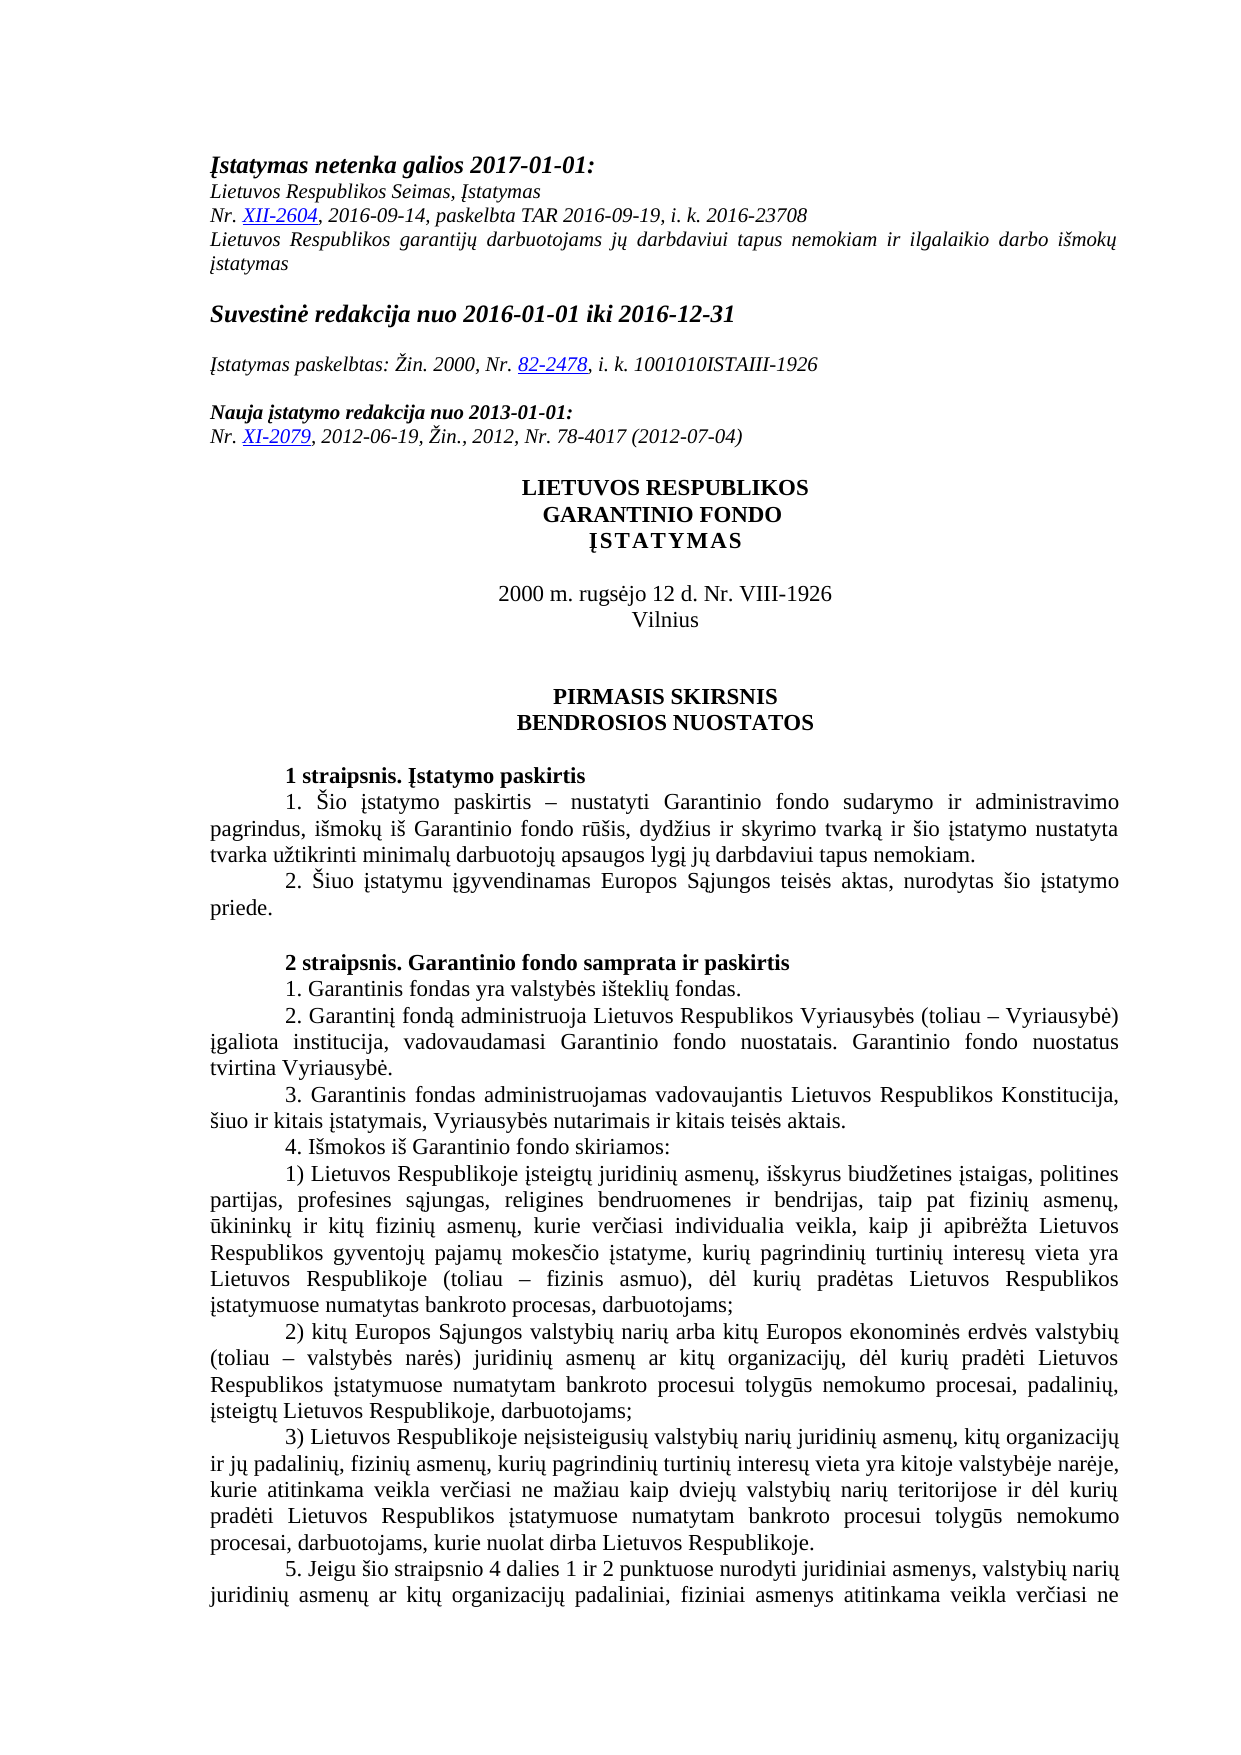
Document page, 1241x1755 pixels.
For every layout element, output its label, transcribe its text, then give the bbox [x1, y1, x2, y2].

text Įstatymas paskelbtas: Žin. 2000, Nr. 82-2478, i. k. 1001010ISTAIII-1926 [210, 352, 1120, 376]
text 2) kitų Europos Sąjungos valstybių narių arba kitų Europos ekonominės erdvės valstybių (toliau – valstybės narės) juridinių asmenų ar kitų organizacijų, dėl kurių pradėti Lietuvos Respublikos įstatymuose numatytam bankroto procesui tolygūs nemokumo procesai, padalinių, įsteigtų Lietuvos Respublikoje, darbuotojams; [210, 1318, 1120, 1423]
text Nr. XII-2604, 2016-09-14, paskelbta TAR 2016-09-19, i. k. 2016-23708 [210, 203, 1120, 227]
text Lietuvos Respublikos garantijų darbuotojams jų darbdaviui tapus nemokiam ir ilgalaikio darbo išmokų įstatymas [210, 227, 1120, 275]
text Suvestinė redakcija nuo 2016-01-01 iki 2016-12-31 [210, 299, 1120, 328]
text 1 straipsnis. Įstatymo paskirtis [210, 762, 1120, 788]
text 4. Išmokos iš Garantinio fondo skiriamos: [210, 1133, 1120, 1160]
text Įstatymas netenka galios 2017-01-01: [210, 150, 1120, 179]
text Nauja įstatymo redakcija nuo 2013-01-01: [210, 400, 1120, 424]
text 2. Garantinį fondą administruoja Lietuvos Respublikos Vyriausybės (toliau – Vyriausybė) įgaliota institucija, vadovaudamasi Garantinio fondo nuostatais. Garantinio fondo nuostatus tvirtina Vyriausybė. [210, 1002, 1120, 1081]
text 5. Jeigu šio straipsnio 4 dalies 1 ir 2 punktuose nurodyti juridiniai asmenys, valstybių narių juridinių asmenų ar kitų organizacijų padaliniai, fiziniai asmenys atitinkama veikla verčiasi ne [210, 1555, 1120, 1608]
text BENDROSIOS NUOSTATOS [210, 709, 1120, 736]
text 1) Lietuvos Respublikoje įsteigtų juridinių asmenų, išskyrus biudžetines įstaigas, politines partijas, profesines sąjungas, religines bendruomenes ir bendrijas, taip pat fizinių asmenų, ūkininkų ir kitų fizinių asmenų, kurie verčiasi individualia veikla, kaip ji apibrėžta Lietuvos Respublikos gyventojų pajamų mokesčio įstatyme, kurių pagrindinių turtinių interesų vieta yra Lietuvos Respublikoje (toliau – fizinis asmuo), dėl kurių pradėtas Lietuvos Respublikos įstatymuose numatytas bankroto procesas, darbuotojams; [210, 1160, 1120, 1318]
text 3) Lietuvos Respublikoje neįsisteigusių valstybių narių juridinių asmenų, kitų organizacijų ir jų padalinių, fizinių asmenų, kurių pagrindinių turtinių interesų vieta yra kitoje valstybėje narėje, kurie atitinkama veikla verčiasi ne mažiau kaip dviejų valstybių narių teritorijose ir dėl kurių pradėti Lietuvos Respublikos įstatymuose numatytam bankroto procesui tolygūs nemokumo procesai, darbuotojams, kurie nuolat dirba Lietuvos Respublikoje. [210, 1423, 1120, 1555]
text 2 straipsnis. Garantinio fondo samprata ir paskirtis [210, 949, 1120, 975]
text 1. Garantinis fondas yra valstybės išteklių fondas. [210, 975, 1120, 1002]
text 1. Šio įstatymo paskirtis – nustatyti Garantinio fondo sudarymo ir administravimo pagrindus, išmokų iš Garantinio fondo rūšis, dydžius ir skyrimo tvarką ir šio įstatymo nustatyta tvarka užtikrinti minimalų darbuotojų apsaugos lygį jų darbdaviui tapus nemokiam. [210, 788, 1120, 867]
text 2000 m. rugsėjo 12 d. Nr. VIII-1926 Vilnius [210, 580, 1120, 633]
text 3. Garantinis fondas administruojamas vadovaujantis Lietuvos Respublikos Konstitucija, šiuo ir kitais įstatymais, Vyriausybės nutarimais ir kitais teisės aktais. [210, 1081, 1120, 1133]
text Nr. XI-2079, 2012-06-19, Žin., 2012, Nr. 78-4017 (2012-07-04) [210, 424, 1120, 448]
text LIETUVOS RESPUBLIKOS GARANTINIO FONDO ĮSTATYMAS [210, 474, 1120, 553]
text Lietuvos Respublikos Seimas, Įstatymas [210, 179, 1120, 203]
text PIRMASIS SKIRSNIS [210, 683, 1120, 709]
text 2. Šiuo įstatymu įgyvendinamas Europos Sąjungos teisės aktas, nurodytas šio įstatymo priede. [210, 867, 1120, 920]
